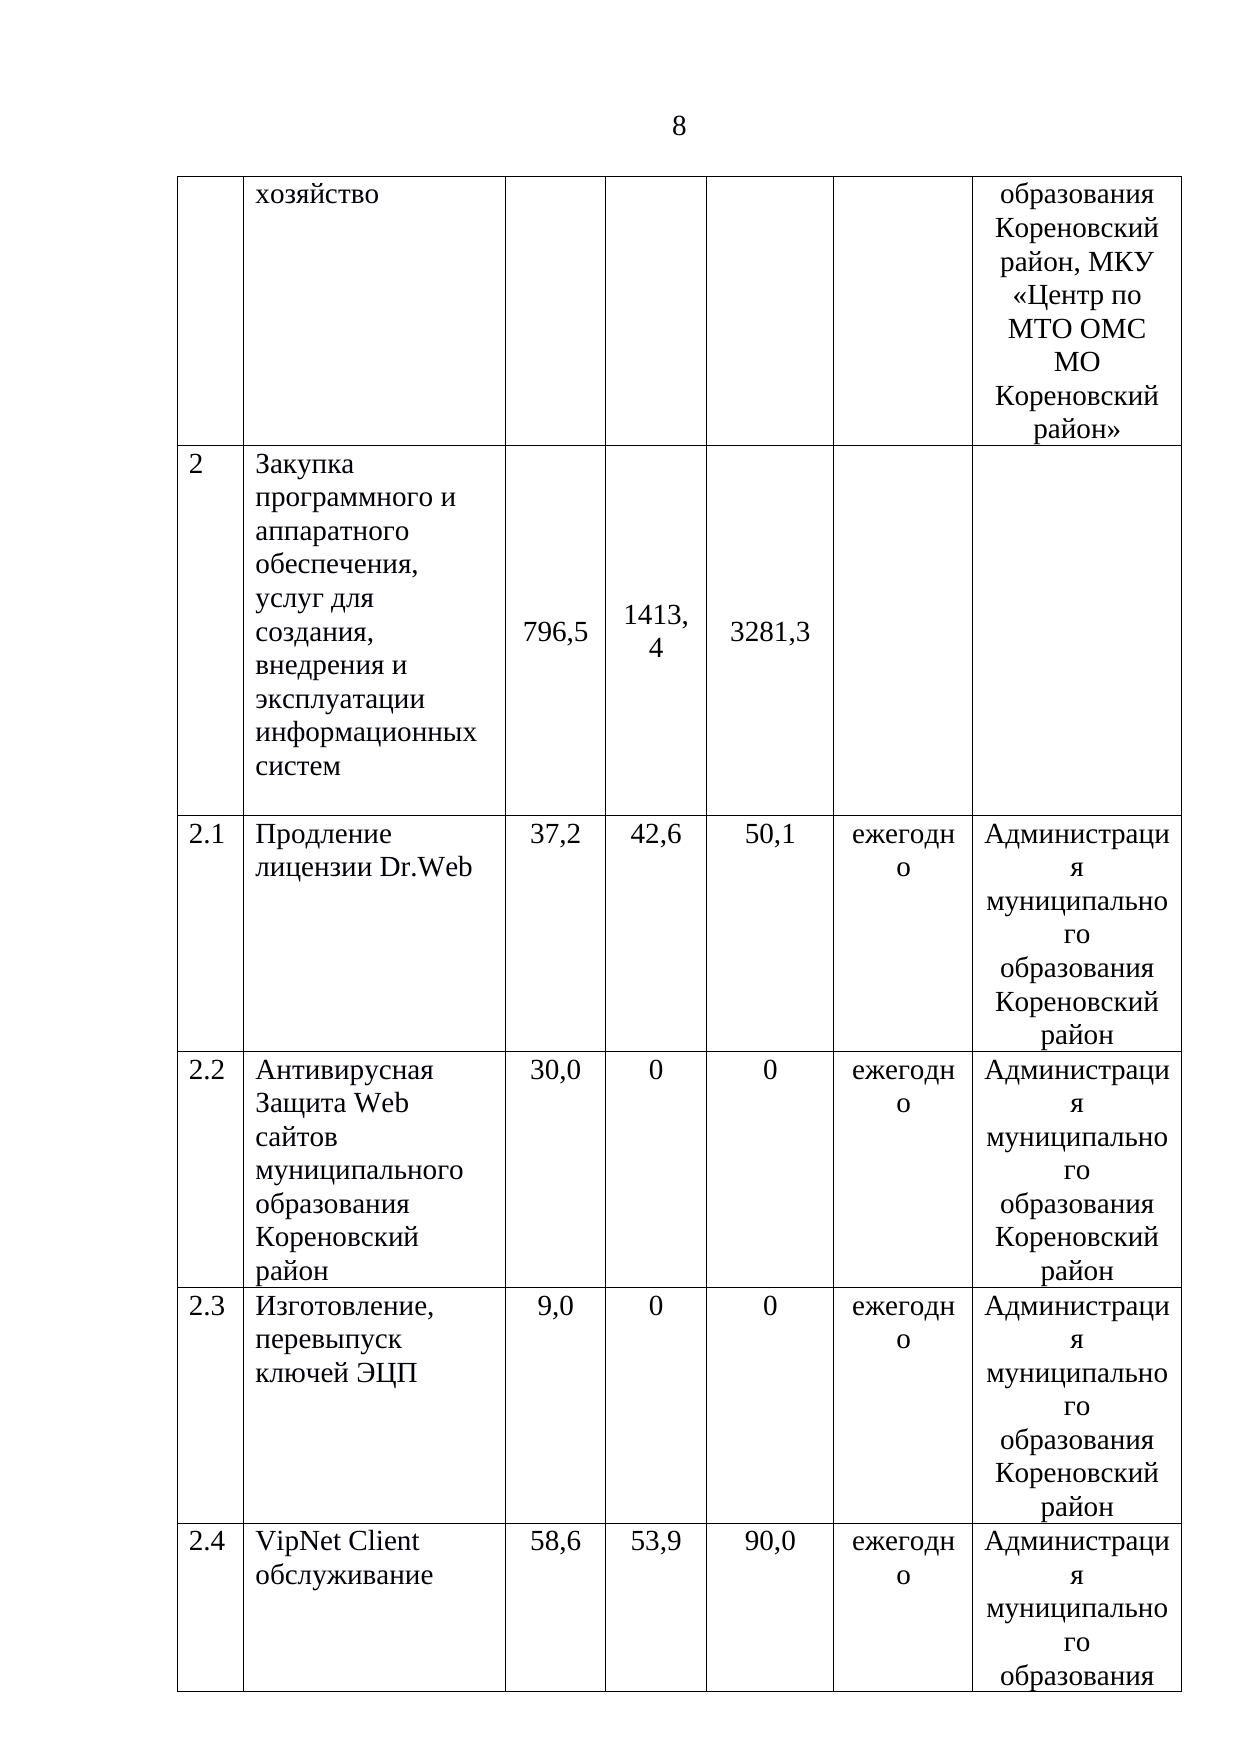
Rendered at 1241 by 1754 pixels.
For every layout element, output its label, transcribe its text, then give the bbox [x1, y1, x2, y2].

table_cell 50,1 [707, 816, 833, 1051]
table_cell хозяйство [244, 177, 505, 445]
table_cell 0 [707, 1052, 833, 1287]
table_cell Антивирусная Защита Web сайтов муниципального образования Кореновский район [244, 1052, 505, 1287]
table_cell 90,0 [707, 1524, 833, 1691]
table_cell 0 [606, 1052, 706, 1287]
table_cell ежегодно [834, 816, 972, 1051]
table_cell 796,5 [506, 446, 605, 815]
table_cell [834, 177, 972, 445]
table_cell Изготовление, перевыпуск ключей ЭЦП [244, 1288, 505, 1522]
table_cell 9,0 [506, 1288, 605, 1522]
table_cell 0 [606, 1288, 706, 1522]
table_cell 2.3 [178, 1288, 243, 1522]
table_cell 30,0 [506, 1052, 605, 1287]
table_cell 37,2 [506, 816, 605, 1051]
table_cell ежегодно [834, 1052, 972, 1287]
table_cell [973, 446, 1181, 815]
table_cell Администрация муниципального образования Кореновский район [973, 1052, 1181, 1287]
table_cell [834, 446, 972, 815]
table_cell образования Кореновский район, МКУ «Центр по МТО ОМС МО Кореновский район» [973, 177, 1181, 445]
table_cell Администрация муниципального образования [973, 1524, 1181, 1691]
table_cell ежегодно [834, 1288, 972, 1522]
table_cell Закупка программного и аппаратного обеспечения, услуг для создания, внедрения и эксплуатации информационных систем [244, 446, 505, 815]
table_cell Администрация муниципального образования Кореновский район [973, 1288, 1181, 1522]
table_cell 1413,4 [606, 446, 706, 815]
table_cell 53,9 [606, 1524, 706, 1691]
table_cell Администрация муниципального образования Кореновский район [973, 816, 1181, 1051]
table_cell 2.2 [178, 1052, 243, 1287]
table_cell 0 [707, 1288, 833, 1522]
table_cell 2.1 [178, 816, 243, 1051]
table_cell 2.4 [178, 1524, 243, 1691]
table_cell [178, 177, 243, 445]
table_cell 3281,3 [707, 446, 833, 815]
table_cell [707, 177, 833, 445]
table_cell 58,6 [506, 1524, 605, 1691]
table_cell Продление лицензии Dr.Web [244, 816, 505, 1051]
table_cell 2 [178, 446, 243, 815]
table_cell [506, 177, 605, 445]
table_cell [606, 177, 706, 445]
table_cell VipNet Client обслуживание [244, 1524, 505, 1691]
table_cell 42,6 [606, 816, 706, 1051]
table_cell ежегодно [834, 1524, 972, 1691]
